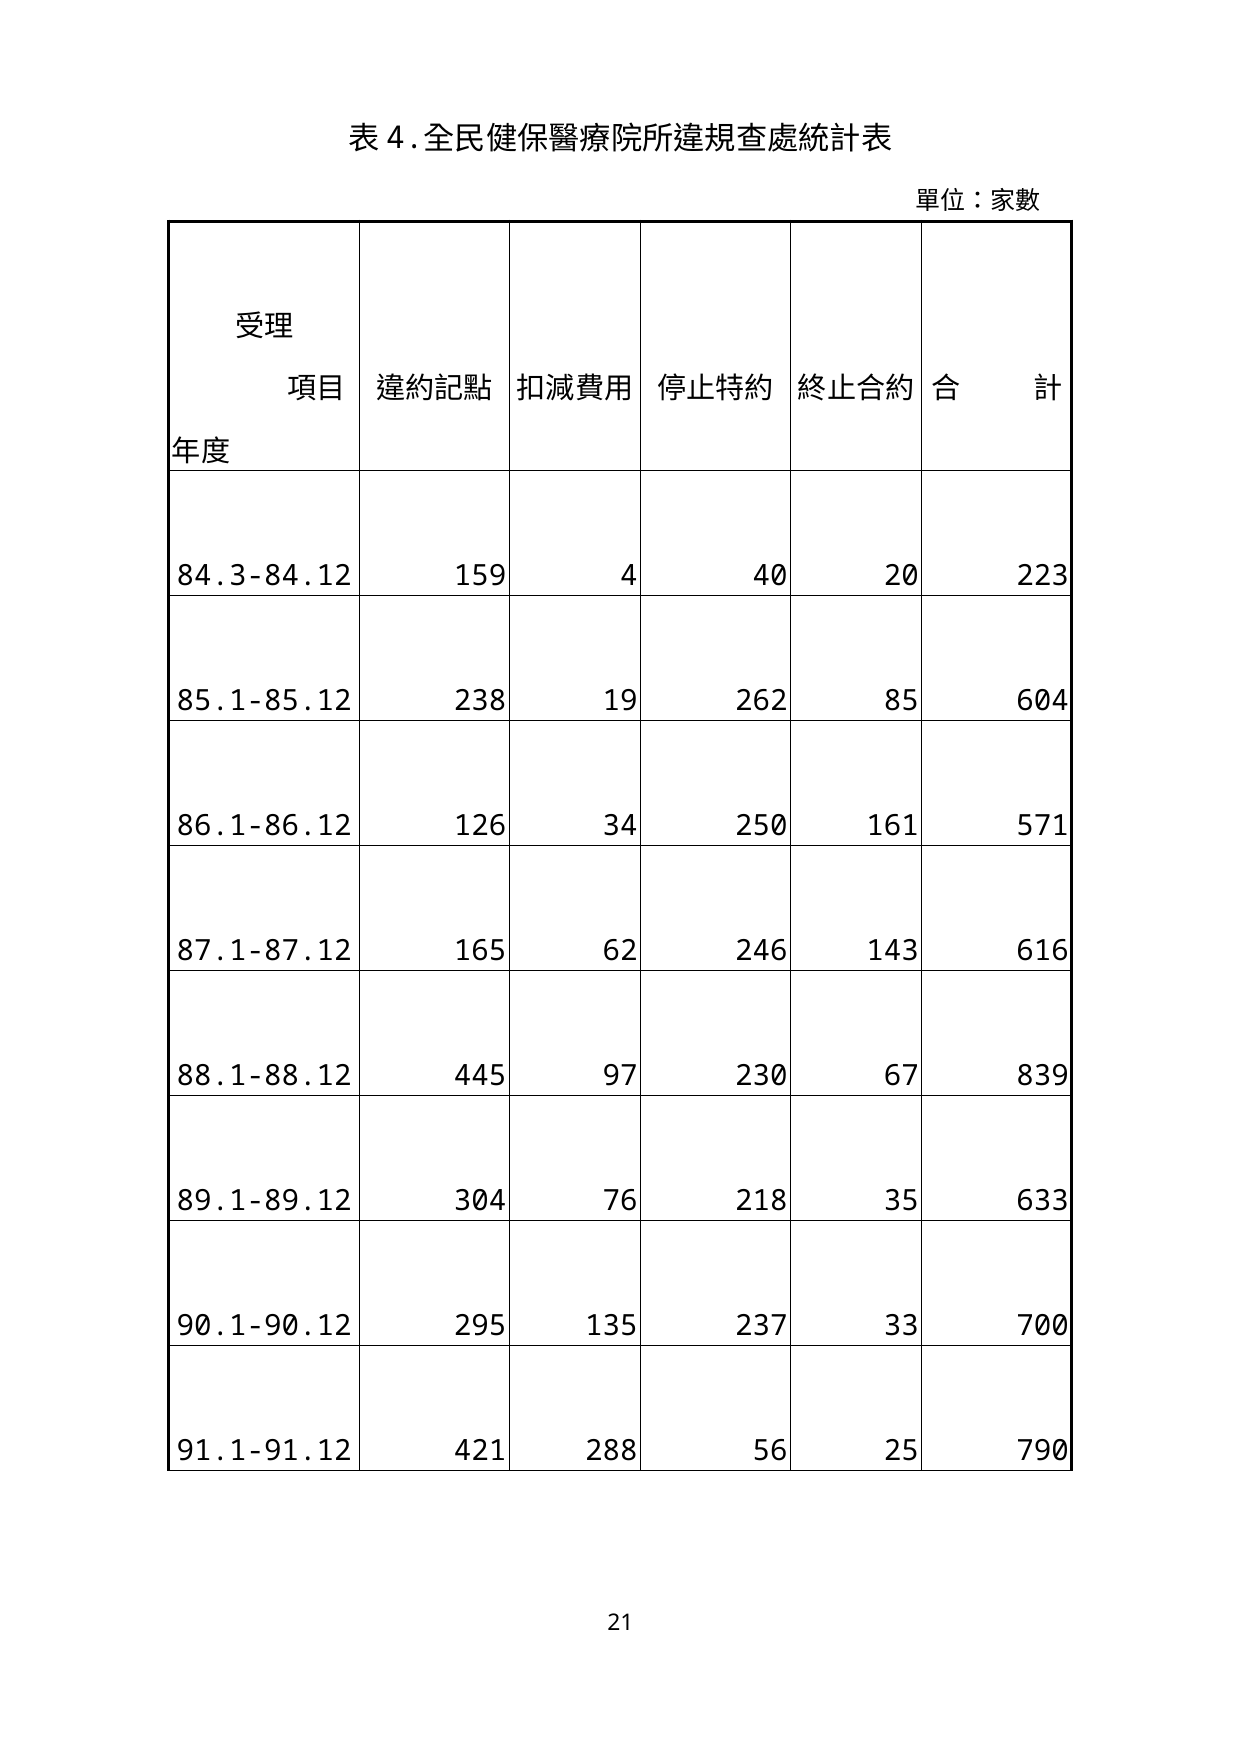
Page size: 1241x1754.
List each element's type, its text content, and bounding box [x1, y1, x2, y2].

table_cell 790 [922, 1346, 1070, 1469]
table_cell 67 [791, 971, 921, 1094]
table_header 停止特約 [641, 223, 790, 469]
table_cell 223 [922, 471, 1070, 594]
table_cell 288 [510, 1346, 640, 1469]
table_cell 165 [360, 846, 509, 969]
table_cell 237 [641, 1221, 790, 1344]
table_cell 262 [641, 596, 790, 719]
table_cell 571 [922, 721, 1070, 844]
table_cell 633 [922, 1096, 1070, 1219]
table_cell 34 [510, 721, 640, 844]
table_cell 85.1-85.12 [170, 596, 359, 719]
table_cell 250 [641, 721, 790, 844]
table_cell 19 [510, 596, 640, 719]
table_cell 35 [791, 1096, 921, 1219]
table_cell 89.1-89.12 [170, 1096, 359, 1219]
table_cell 135 [510, 1221, 640, 1344]
table_cell 238 [360, 596, 509, 719]
table_cell 445 [360, 971, 509, 1094]
table_cell 143 [791, 846, 921, 969]
table_cell 86.1-86.12 [170, 721, 359, 844]
table_header 受理 項目 年度 [170, 223, 359, 469]
table_cell 161 [791, 721, 921, 844]
table_cell 84.3-84.12 [170, 471, 359, 594]
table_cell 230 [641, 971, 790, 1094]
table_cell 87.1-87.12 [170, 846, 359, 969]
table_cell 246 [641, 846, 790, 969]
table_header 扣減費用 [510, 223, 640, 469]
table_cell 91.1-91.12 [170, 1346, 359, 1469]
table_cell 616 [922, 846, 1070, 969]
table_header 終止合約 [791, 223, 921, 469]
table_cell 88.1-88.12 [170, 971, 359, 1094]
text 表4.全民健保醫療院所違規查處統計表 [130, 94, 1110, 157]
table_cell 20 [791, 471, 921, 594]
table_cell 97 [510, 971, 640, 1094]
table_header 合 計 [922, 223, 1070, 469]
table_cell 56 [641, 1346, 790, 1469]
table_cell 33 [791, 1221, 921, 1344]
table_cell 218 [641, 1096, 790, 1219]
table_cell 4 [510, 471, 640, 594]
table_header 違約記點 [360, 223, 509, 469]
table_cell 604 [922, 596, 1070, 719]
table_cell 126 [360, 721, 509, 844]
table_cell 159 [360, 471, 509, 594]
table_cell 76 [510, 1096, 640, 1219]
table_cell 90.1-90.12 [170, 1221, 359, 1344]
table_cell 421 [360, 1346, 509, 1469]
text 單位：家數 [168, 157, 1090, 219]
table_cell 25 [791, 1346, 921, 1469]
table_cell 700 [922, 1221, 1070, 1344]
table_cell 304 [360, 1096, 509, 1219]
table_cell 40 [641, 471, 790, 594]
table_cell 62 [510, 846, 640, 969]
table_cell 295 [360, 1221, 509, 1344]
table_cell 839 [922, 971, 1070, 1094]
table_cell 85 [791, 596, 921, 719]
